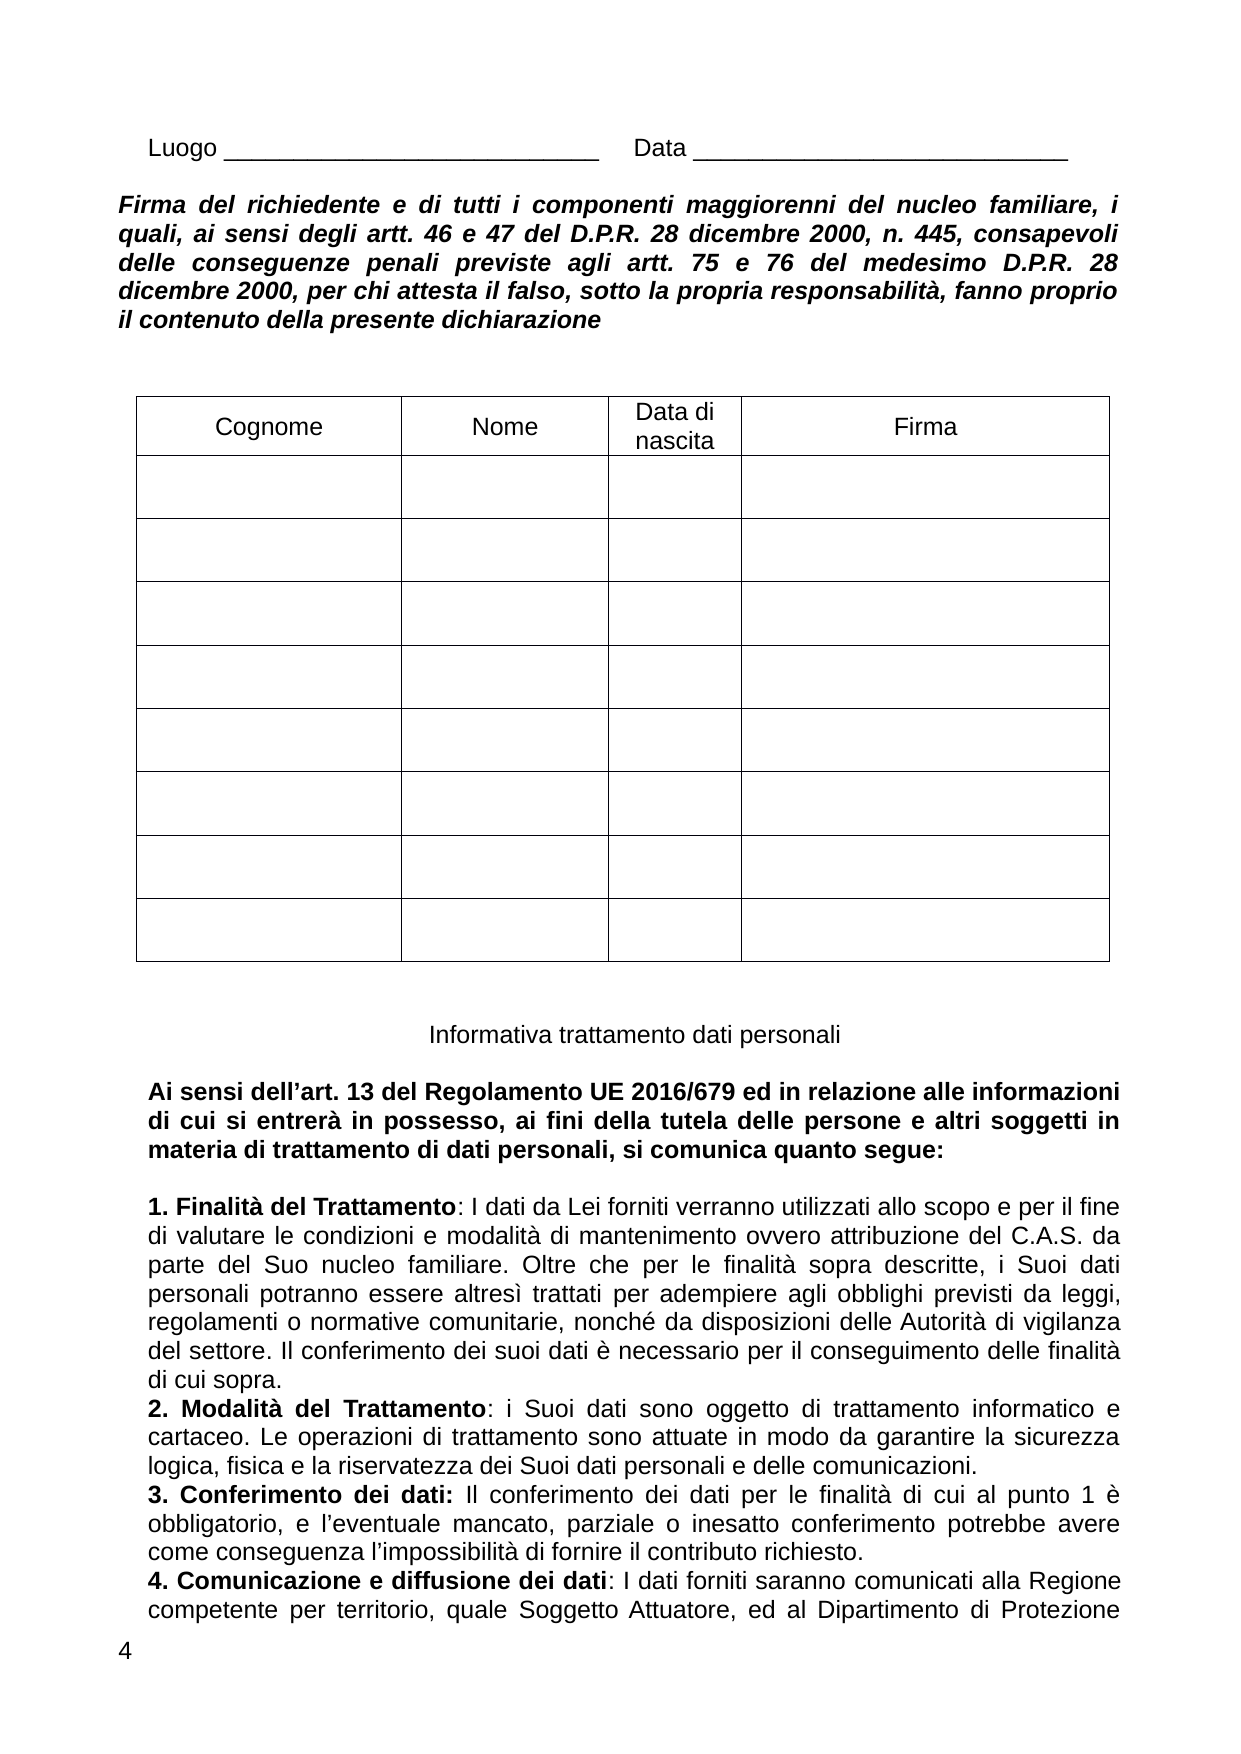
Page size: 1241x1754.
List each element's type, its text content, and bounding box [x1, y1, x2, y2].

table_cell [137, 456, 401, 518]
table_cell [402, 519, 608, 581]
table_cell [609, 899, 741, 961]
table_cell [609, 519, 741, 581]
table_cell [609, 646, 741, 708]
text 1. Finalità del Trattamento: I dati da Lei forniti verranno utilizzati allo scopo e per il fine di valutare le condizioni e modalità di mantenimento ovvero attribuzione del C.A.S. da parte del Suo nucleo familiare. Oltre che per le finalità sopra descritte, i Suoi dati personali potranno essere altresì trattati per adempiere agli obblighi previsti da leggi, regolamenti o normative comunitarie, nonché da disposizioni delle Autorità di vigilanza del settore. Il conferimento dei suoi dati è necessario per il conseguimento delle finalità di cui sopra. [148, 1192, 1122, 1393]
table_cell [609, 582, 741, 644]
table_cell [742, 899, 1109, 961]
table_cell [402, 836, 608, 898]
table_header Data di nascita [609, 397, 741, 454]
table_cell [137, 836, 401, 898]
table_cell [402, 772, 608, 834]
table_cell [402, 582, 608, 644]
text Luogo ___________________________ Data ___________________________ [148, 132, 1122, 161]
table_cell [609, 456, 741, 518]
table_cell [137, 519, 401, 581]
table_cell [137, 582, 401, 644]
table_cell [742, 582, 1109, 644]
text Firma del richiedente e di tutti i componenti maggiorenni del nucleo familiare, i quali, ai sensi degli artt. 46 e 47 del D.P.R. 28 dicembre 2000, n. 445, consapevoli delle conseguenze penali previste agli artt. 75 e 76 del medesimo D.P.R. 28 dicembre 2000, per chi attesta il falso, sotto la propria responsabilità, fanno proprio il contenuto della presente dichiarazione [118, 190, 1122, 334]
table_cell [742, 772, 1109, 834]
table_header Firma [742, 397, 1109, 454]
table_cell [402, 709, 608, 771]
text 2. Modalità del Trattamento: i Suoi dati sono oggetto di trattamento informatico e cartaceo. Le operazioni di trattamento sono attuate in modo da garantire la sicurezza logica, fisica e la riservatezza dei Suoi dati personali e delle comunicazioni. [148, 1393, 1122, 1480]
table_cell [742, 709, 1109, 771]
table_cell [742, 456, 1109, 518]
table_cell [609, 772, 741, 834]
table_cell [402, 899, 608, 961]
table_cell [402, 456, 608, 518]
table_cell [137, 646, 401, 708]
table_cell [742, 836, 1109, 898]
table_cell [609, 709, 741, 771]
text Ai sensi dell’art. 13 del Regolamento UE 2016/679 ed in relazione alle informazioni di cui si entrerà in possesso, ai fini della tutela delle persone e altri soggetti in materia di trattamento di dati personali, si comunica quanto segue: [148, 1077, 1122, 1163]
table_cell [609, 836, 741, 898]
table_cell [742, 519, 1109, 581]
table_header Cognome [137, 397, 401, 454]
table_cell [742, 646, 1109, 708]
text 4. Comunicazione e diffusione dei dati: I dati forniti saranno comunicati alla Regione competente per territorio, quale Soggetto Attuatore, ed al Dipartimento di Protezione [148, 1566, 1122, 1623]
text 3. Conferimento dei dati: Il conferimento dei dati per le finalità di cui al punto 1 è obbligatorio, e l’eventuale mancato, parziale o inesatto conferimento potrebbe avere come conseguenza l’impossibilità di fornire il contributo richiesto. [148, 1480, 1122, 1566]
table_cell [402, 646, 608, 708]
text Informativa trattamento dati personali [148, 1020, 1122, 1048]
table_cell [137, 772, 401, 834]
table_cell [137, 709, 401, 771]
table_cell [137, 899, 401, 961]
table_header Nome [402, 397, 608, 454]
